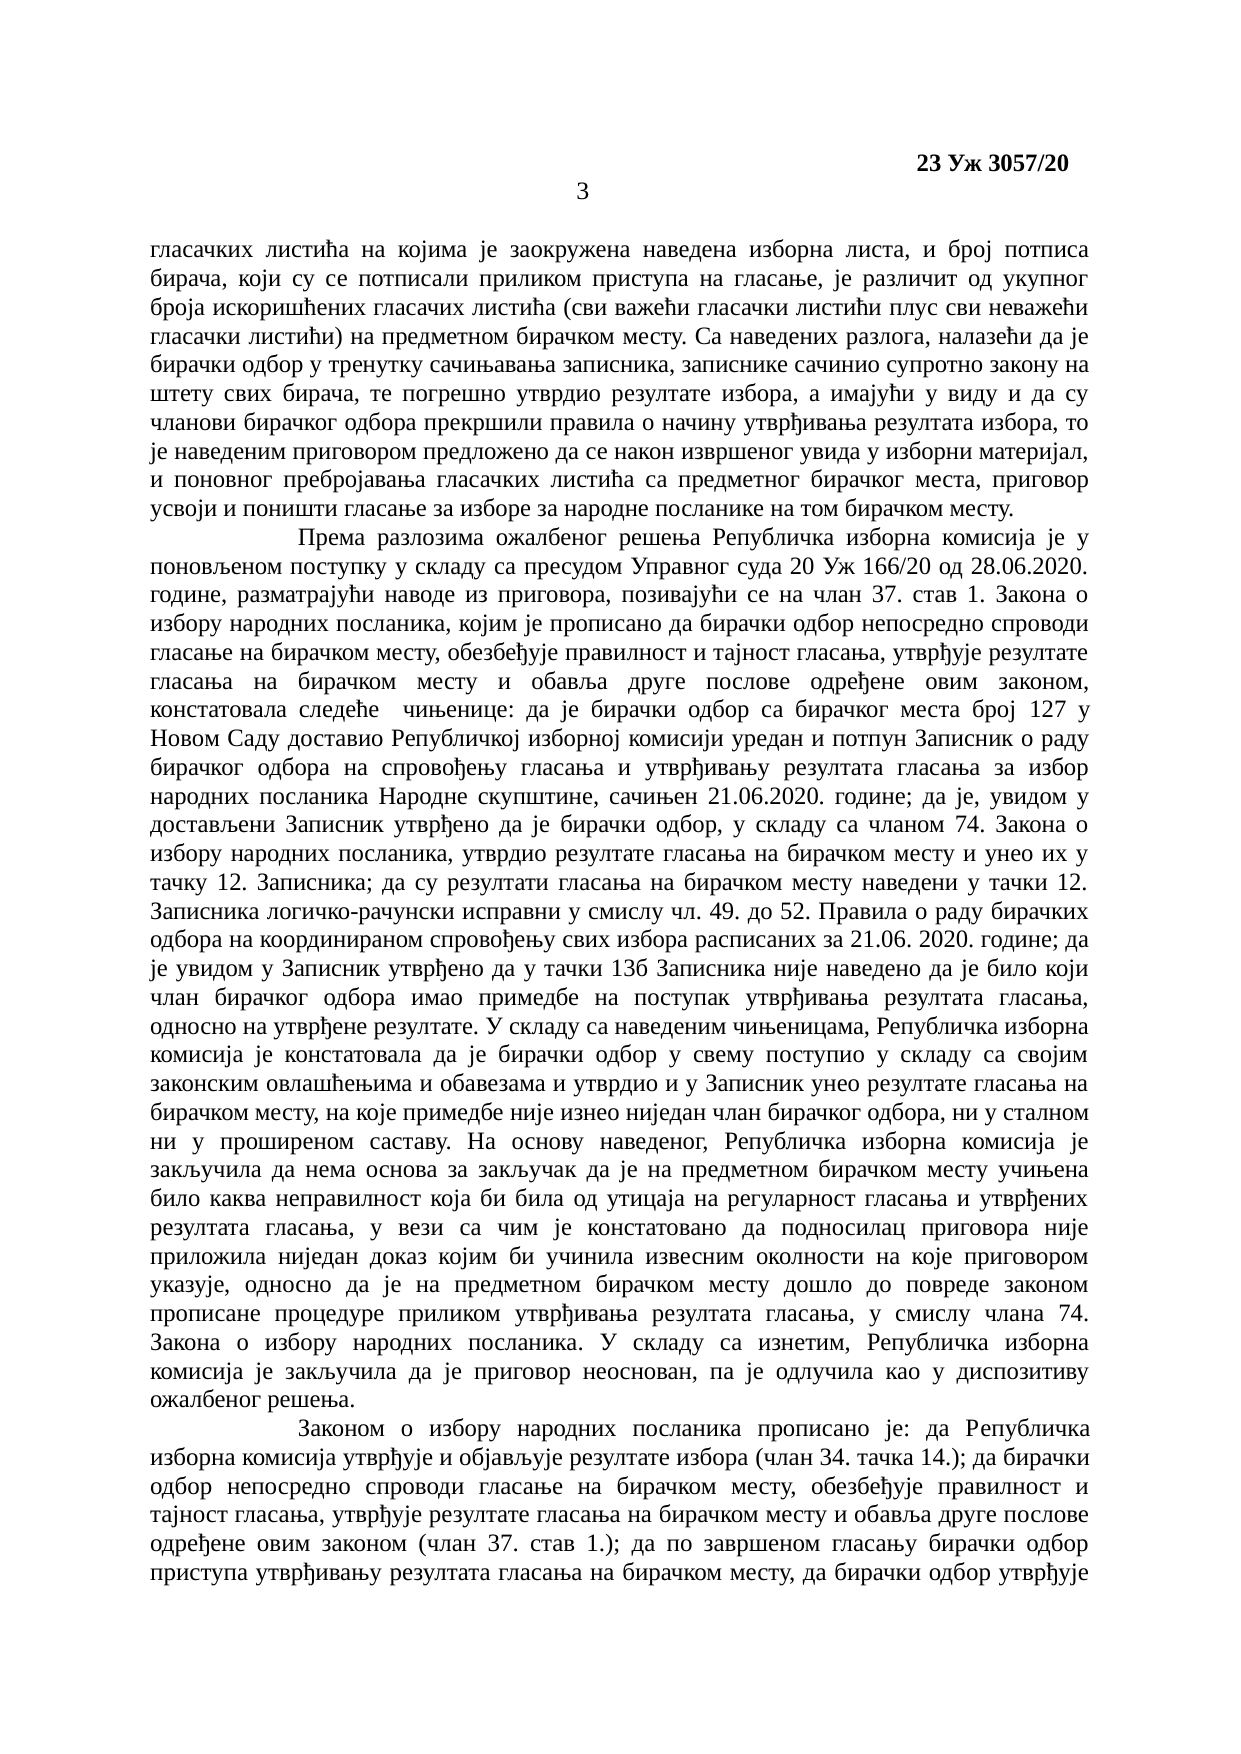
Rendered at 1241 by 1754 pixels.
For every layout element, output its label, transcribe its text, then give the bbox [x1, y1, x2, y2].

text гласачких листића на којима је заокружена наведена изборна листа, и број потписа бирача, који су се потписали приликом приступа на гласање, је различит од укупног броја искоришћених гласачих листића (сви важећи гласачки листићи плус сви неважећи гласачки листићи) на предметном бирачком месту. Са наведених разлога, налазећи да је бирачки одбор у тренутку сачињавања записника, записнике сачинио супротно закону на штету свих бирача, те погрешно утврдио резултате избора, а имајући у виду и да су чланови бирачког одбора прекршили правила о начину утврђивања резултата избора, то је наведеним приговором предложено да се након извршеног увида у изборни материјал, и поновног пребројавања гласачких листића са предметног бирачког места, приговор усвоји и поништи гласање за изборе за народне посланике на том бирачком месту. [150, 234, 1090, 522]
text Према разлозима ожалбеног решења Републичка изборна комисија је у поновљеном поступку у складу са пресудом Управног суда 20 Уж 166/20 од 28.06.2020. године, разматрајући наводе из приговора, позивајући се на члан 37. став 1. Закона о избору народних посланика, којим је прописано да бирачки одбор непосредно спроводи гласање на бирачком месту, обезбеђује правилност и тајност гласања, утврђује резултате гласања на бирачком месту и обавља друге послове одређене овим законом, констатовала следеће чињенице: да је бирачки одбор са бирачког места број 127 у Новом Саду доставио Републичкој изборној комисији уредан и потпун Записник о раду бирачког одбора на спровођењу гласања и утврђивању резултата гласања за избор народних посланика Народне скупштине, сачињен 21.06.2020. године; да је, увидом у достављени Записник утврђено да је бирачки одбор, у складу са чланом 74. Закона о избору народних посланика, утврдио резултате гласања на бирачком месту и унео их у тачку 12. Записника; да су резултати гласања на бирачком месту наведени у тачки 12. Записника логичко-рачунски исправни у смислу чл. 49. до 52. Правила о раду бирачких одбора на координираном спровођењу свих избора расписаних за 21.06. 2020. године; да је увидом у Записник утврђено да у тачки 13б Записника није наведено да је било који члан бирачког одбора имао примедбе на поступак утврђивања резултата гласања, односно на утврђене резултате. У складу са наведеним чињеницама, Републичка изборна комисија је констатовала да је бирачки одбор у свему поступио у складу са својим законским овлашћењима и обавезама и утврдио и у Записник унео резултате гласања на бирачком месту, на које примедбе није изнео ниједан члан бирачког одбора, ни у сталном ни у проширеном саставу. На основу наведеног, Републичка изборна комисија је закључила да нема основа за закључак да је на предметном бирачком месту учињена било каква неправилност која би била од утицаја на регуларност гласања и утврђених резултата гласања, у вези са чим је констатовано да подносилац приговора није приложила ниједан доказ којим би учинила извесним околности на које приговором указује, односно да је на предметном бирачком месту дошло до повреде законом прописане процедуре приликом утврђивања резултата гласања, у смислу члана 74. Закона о избору народних посланика. У складу са изнетим, Републичка изборна комисија је закључила да је приговор неоснован, па је одлучила као у диспозитиву ожалбеног решења. [150, 522, 1090, 1413]
text Законом о избору народних посланика прописано је: да Републичка изборна комисија утврђује и објављује резултате избора (члан 34. тачка 14.); да бирачки одбор непосредно спроводи гласање на бирачком месту, обезбеђује правилност и тајност гласања, утврђује резултате гласања на бирачком месту и обавља друге послове одређене овим законом (члан 37. став 1.); да по завршеном гласању бирачки одбор приступа утврђивању резултата гласања на бирачком месту, да бирачки одбор утврђује [150, 1413, 1090, 1586]
